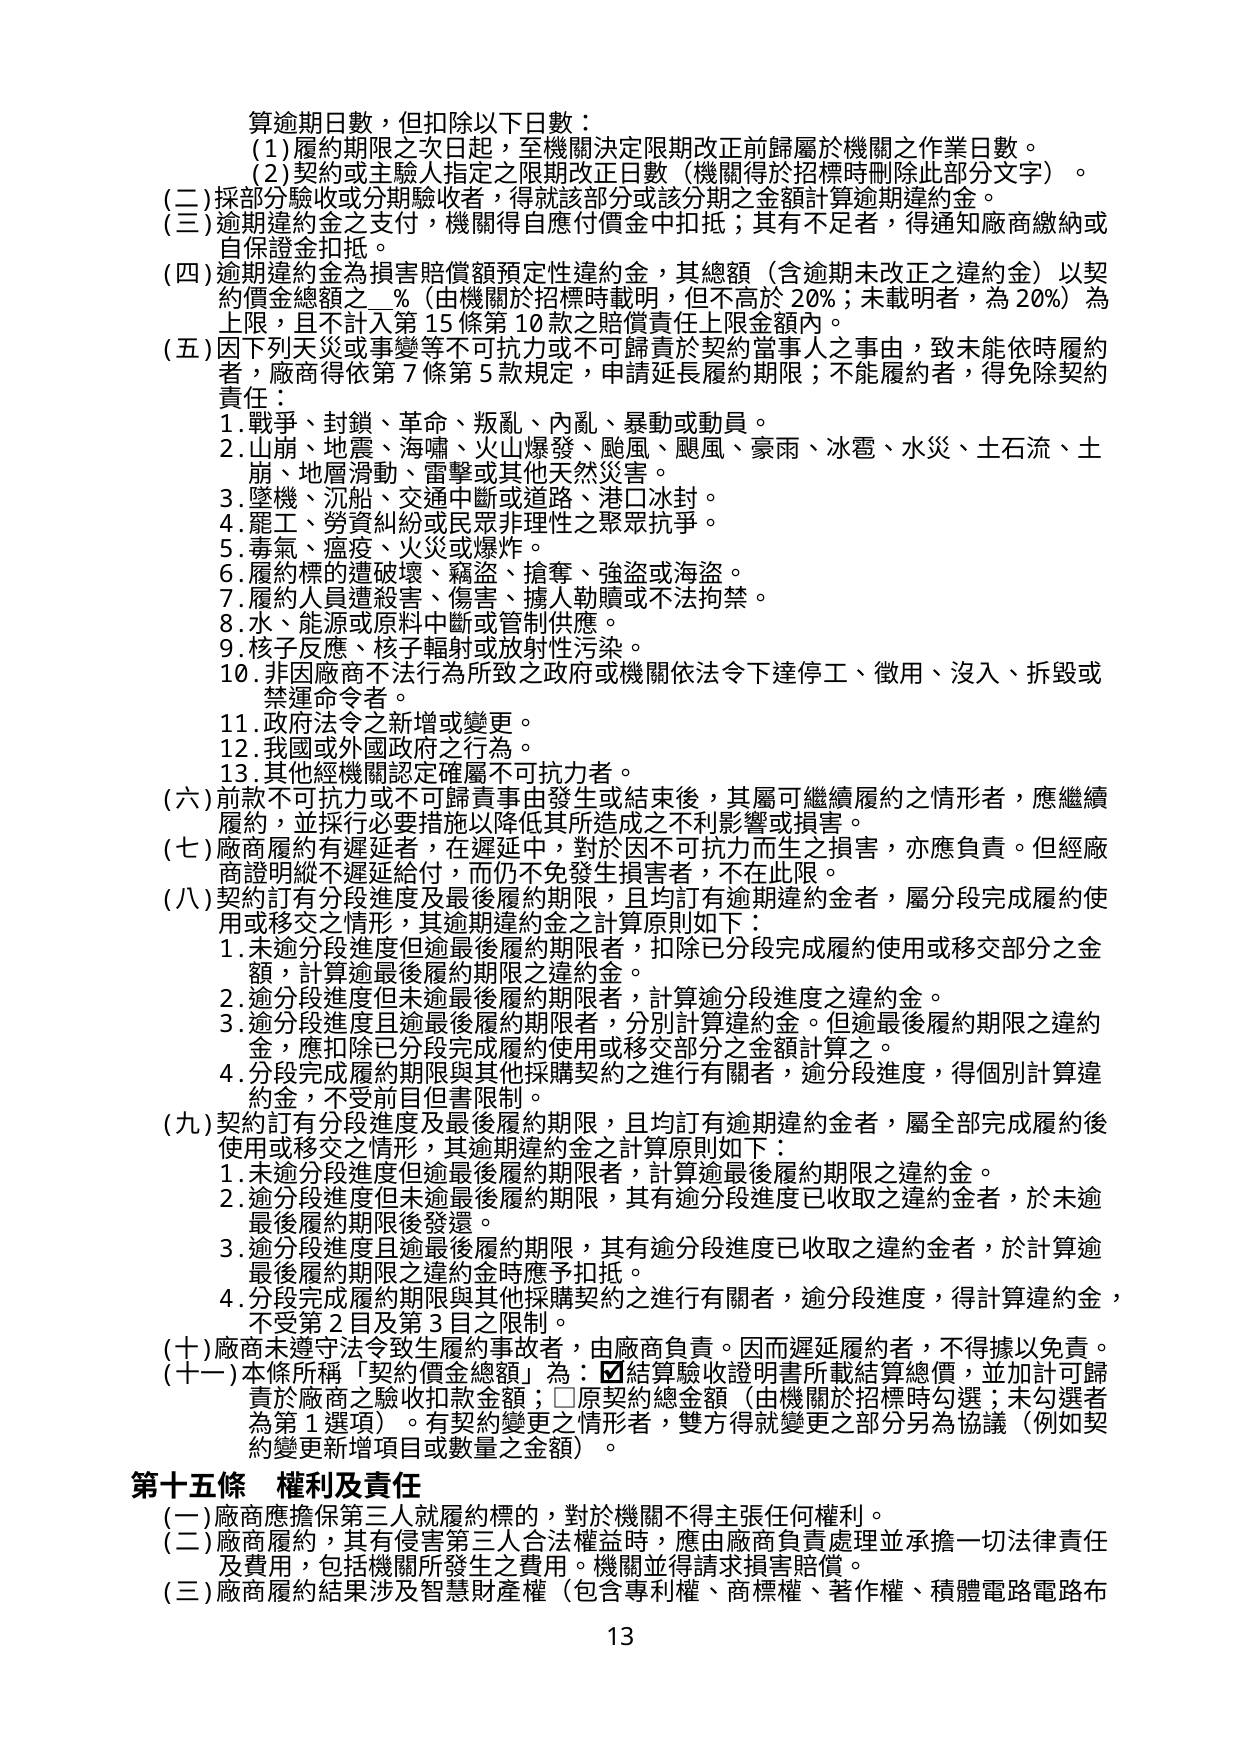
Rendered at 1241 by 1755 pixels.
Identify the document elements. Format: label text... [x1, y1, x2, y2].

text 3.墜機、沉船、交通中斷或道路、港口冰封。 [218, 488, 1104, 513]
text 4.分段完成履約期限與其他採購契約之進行有關者，逾分段進度，得計算違約金，不受第2目及第3目之限制。 [218, 1288, 1104, 1338]
text 11.政府法令之新增或變更。 [218, 713, 1104, 738]
text 9.核子反應、核子輻射或放射性污染。 [218, 638, 1104, 663]
text 第十五條 權利及責任 [130, 1463, 1110, 1505]
text (二)廠商履約，其有侵害第三人合法權益時，應由廠商負責處理並承擔一切法律責任及費用，包括機關所發生之費用。機關並得請求損害賠償。 [159, 1530, 1110, 1580]
text (六)前款不可抗力或不可歸責事由發生或結束後，其屬可繼續履約之情形者，應繼續履約，並採行必要措施以降低其所造成之不利影響或損害。 [159, 788, 1110, 838]
text 4.分段完成履約期限與其他採購契約之進行有關者，逾分段進度，得個別計算違約金，不受前目但書限制。 [218, 1063, 1104, 1113]
text (十一)本條所稱「契約價金總額」為：結算驗收證明書所載結算總價，並加計可歸責於廠商之驗收扣款金額；□原契約總金額（由機關於招標時勾選；未勾選者，為第1選項）。有契約變更之情形者，雙方得就變更之部分另為協議（例如契約變更新增項目或數量之金額）。 [159, 1363, 1110, 1463]
text (1)履約期限之次日起，至機關決定限期改正前歸屬於機關之作業日數。 [248, 138, 1110, 163]
text (七)廠商履約有遲延者，在遲延中，對於因不可抗力而生之損害，亦應負責。但經廠商證明縱不遲延給付，而仍不免發生損害者，不在此限。 [159, 838, 1110, 888]
text 4.罷工、勞資糾紛或民眾非理性之聚眾抗爭。 [218, 513, 1104, 538]
text 8.水、能源或原料中斷或管制供應。 [218, 613, 1104, 638]
text 算逾期日數，但扣除以下日數： [218, 113, 1104, 138]
text 2.逾分段進度但未逾最後履約期限，其有逾分段進度已收取之違約金者，於未逾最後履約期限後發還。 [218, 1188, 1104, 1238]
text (十)廠商未遵守法令致生履約事故者，由廠商負責。因而遲延履約者，不得據以免責。 [159, 1338, 1110, 1363]
text 13.其他經機關認定確屬不可抗力者。 [218, 763, 1104, 788]
text 2.逾分段進度但未逾最後履約期限者，計算逾分段進度之違約金。 [218, 988, 1104, 1013]
text (三)廠商履約結果涉及智慧財產權（包含專利權、商標權、著作權、積體電路電路布局權、營業秘密、植物品種權等）者：（由機關於招標時載明，互補項目得複選，如僅涉及著作權者，請就第4目至第12目勾選。註釋及舉例文字，免載於招標文件） [159, 1580, 1110, 1605]
text 1.未逾分段進度但逾最後履約期限者，扣除已分段完成履約使用或移交部分之金額，計算逾最後履約期限之違約金。 [218, 938, 1104, 988]
text (八)契約訂有分段進度及最後履約期限，且均訂有逾期違約金者，屬分段完成履約使用或移交之情形，其逾期違約金之計算原則如下： [159, 888, 1110, 938]
text (四)逾期違約金為損害賠償額預定性違約金，其總額（含逾期未改正之違約金）以契約價金總額之＿%（由機關於招標時載明，但不高於20%；未載明者，為20%）為上限，且不計入第15條第10款之賠償責任上限金額內。 [159, 263, 1110, 338]
text (三)逾期違約金之支付，機關得自應付價金中扣抵；其有不足者，得通知廠商繳納或自保證金扣抵。 [159, 213, 1110, 263]
text 1.戰爭、封鎖、革命、叛亂、內亂、暴動或動員。 [218, 413, 1104, 438]
text (五)因下列天災或事變等不可抗力或不可歸責於契約當事人之事由，致未能依時履約者，廠商得依第7條第5款規定，申請延長履約期限；不能履約者，得免除契約責任： [159, 338, 1110, 413]
text 2.山崩、地震、海嘯、火山爆發、颱風、颶風、豪雨、冰雹、水災、土石流、土崩、地層滑動、雷擊或其他天然災害。 [218, 438, 1104, 488]
text 12.我國或外國政府之行為。 [218, 738, 1104, 763]
text (九)契約訂有分段進度及最後履約期限，且均訂有逾期違約金者，屬全部完成履約後使用或移交之情形，其逾期違約金之計算原則如下： [159, 1113, 1110, 1163]
text 5.毒氣、瘟疫、火災或爆炸。 [218, 538, 1104, 563]
text (二)採部分驗收或分期驗收者，得就該部分或該分期之金額計算逾期違約金。 [159, 188, 1110, 213]
text (一)廠商應擔保第三人就履約標的，對於機關不得主張任何權利。 [159, 1505, 1110, 1530]
text 3.逾分段進度且逾最後履約期限，其有逾分段進度已收取之違約金者，於計算逾最後履約期限之違約金時應予扣抵。 [218, 1238, 1104, 1288]
text (2)契約或主驗人指定之限期改正日數（機關得於招標時刪除此部分文字）。 [248, 163, 1110, 188]
text 3.逾分段進度且逾最後履約期限者，分別計算違約金。但逾最後履約期限之違約金，應扣除已分段完成履約使用或移交部分之金額計算之。 [218, 1013, 1104, 1063]
text 7.履約人員遭殺害、傷害、擄人勒贖或不法拘禁。 [218, 588, 1104, 613]
text 10.非因廠商不法行為所致之政府或機關依法令下達停工、徵用、沒入、拆毀或禁運命令者。 [218, 663, 1104, 713]
text 1.未逾分段進度但逾最後履約期限者，計算逾最後履約期限之違約金。 [218, 1163, 1104, 1188]
text 6.履約標的遭破壞、竊盜、搶奪、強盜或海盜。 [218, 563, 1104, 588]
